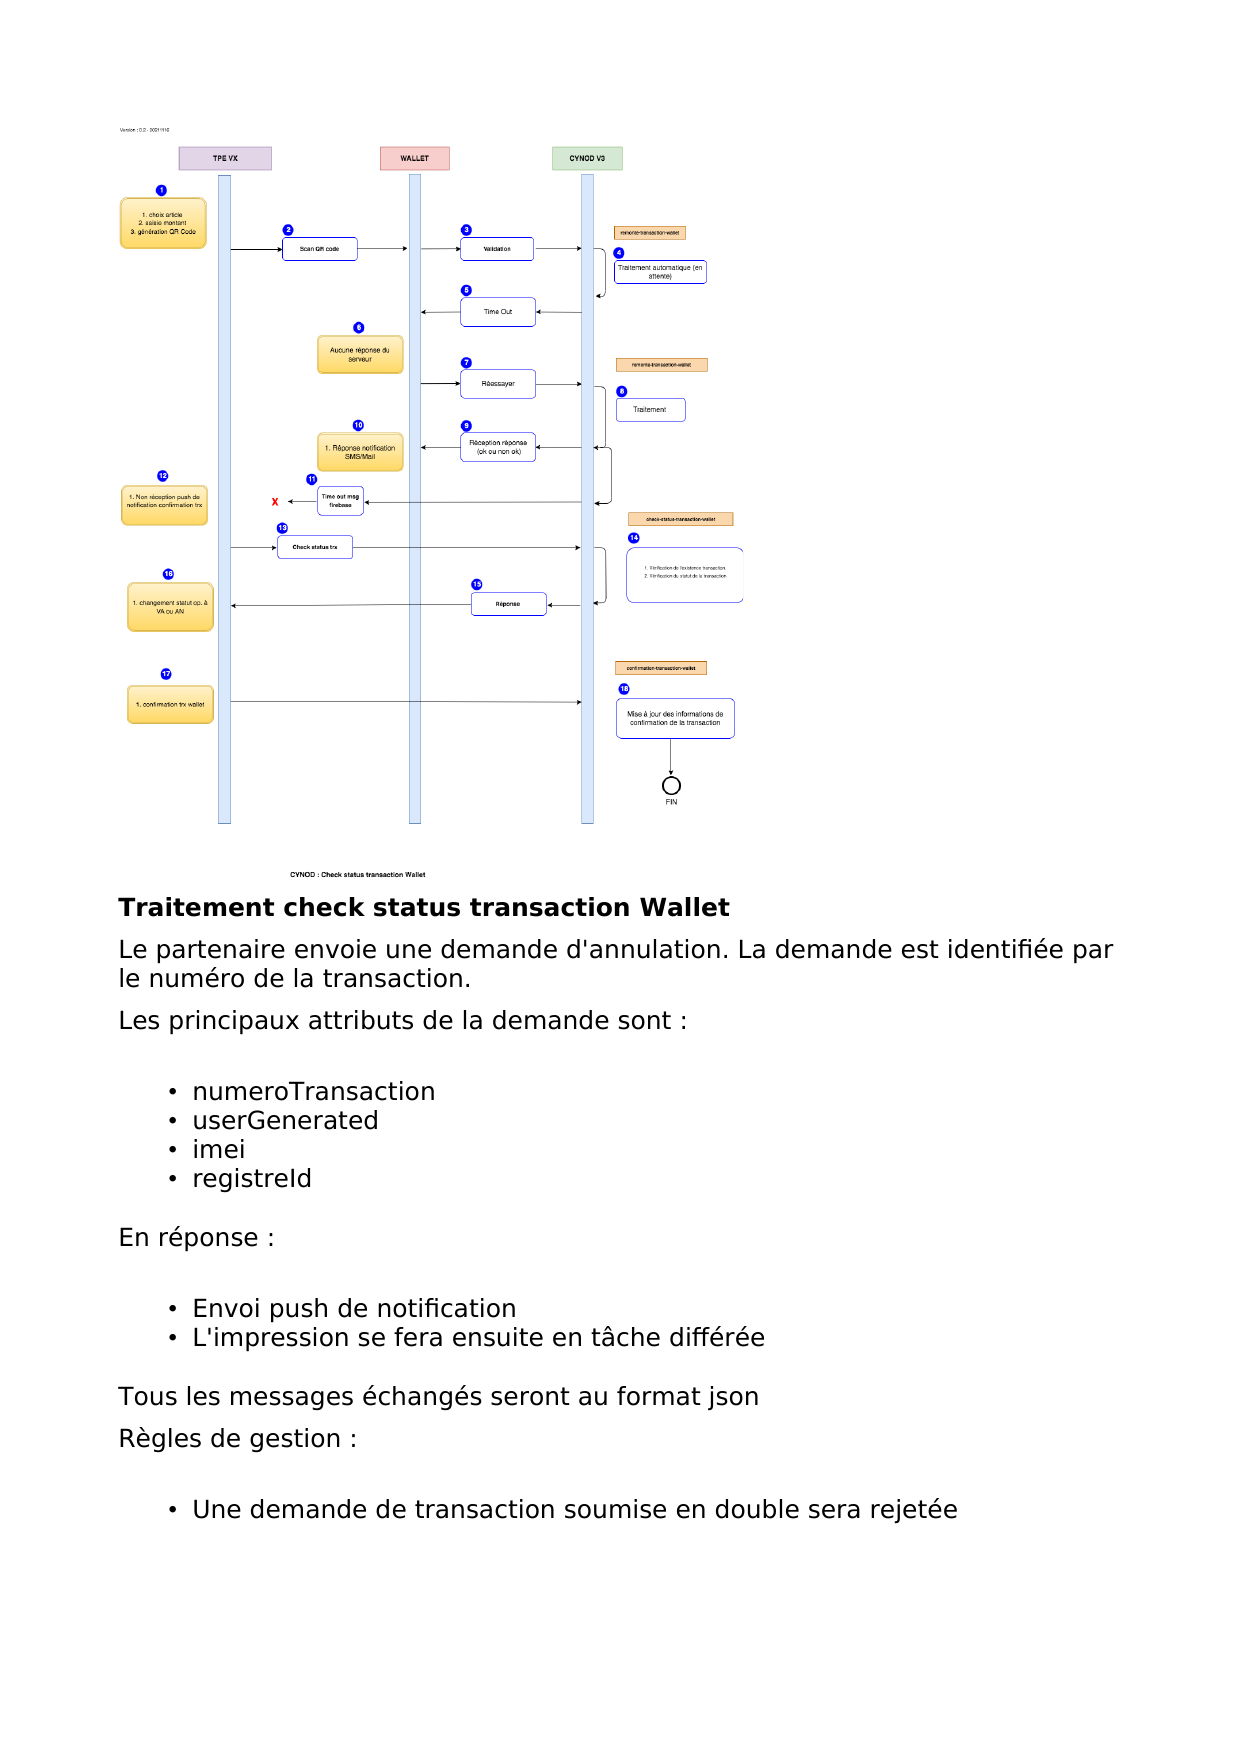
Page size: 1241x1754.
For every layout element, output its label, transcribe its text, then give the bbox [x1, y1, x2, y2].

list Envoi push de notification [177, 1294, 1122, 1324]
list registreId [177, 1165, 1122, 1194]
text En réponse : [118, 1223, 1122, 1252]
text Tous les messages échangés seront au format json [118, 1382, 1122, 1411]
list numeroTransaction [177, 1077, 1122, 1106]
text Règles de gestion : [118, 1424, 1122, 1453]
list L'impression se fera ensuite en tâche différée [177, 1324, 1122, 1353]
picture [118, 118, 744, 881]
list Une demande de transaction soumise en double sera rejetée [177, 1495, 1122, 1524]
text Traitement check status transaction Wallet [118, 893, 1122, 923]
text Les principaux attributs de la demande sont : [118, 1006, 1122, 1035]
list imei [177, 1136, 1122, 1165]
list userGenerated [177, 1106, 1122, 1136]
text Le partenaire envoie une demande d'annulation. La demande est identifiée par le numéro de la transaction. [118, 935, 1122, 993]
